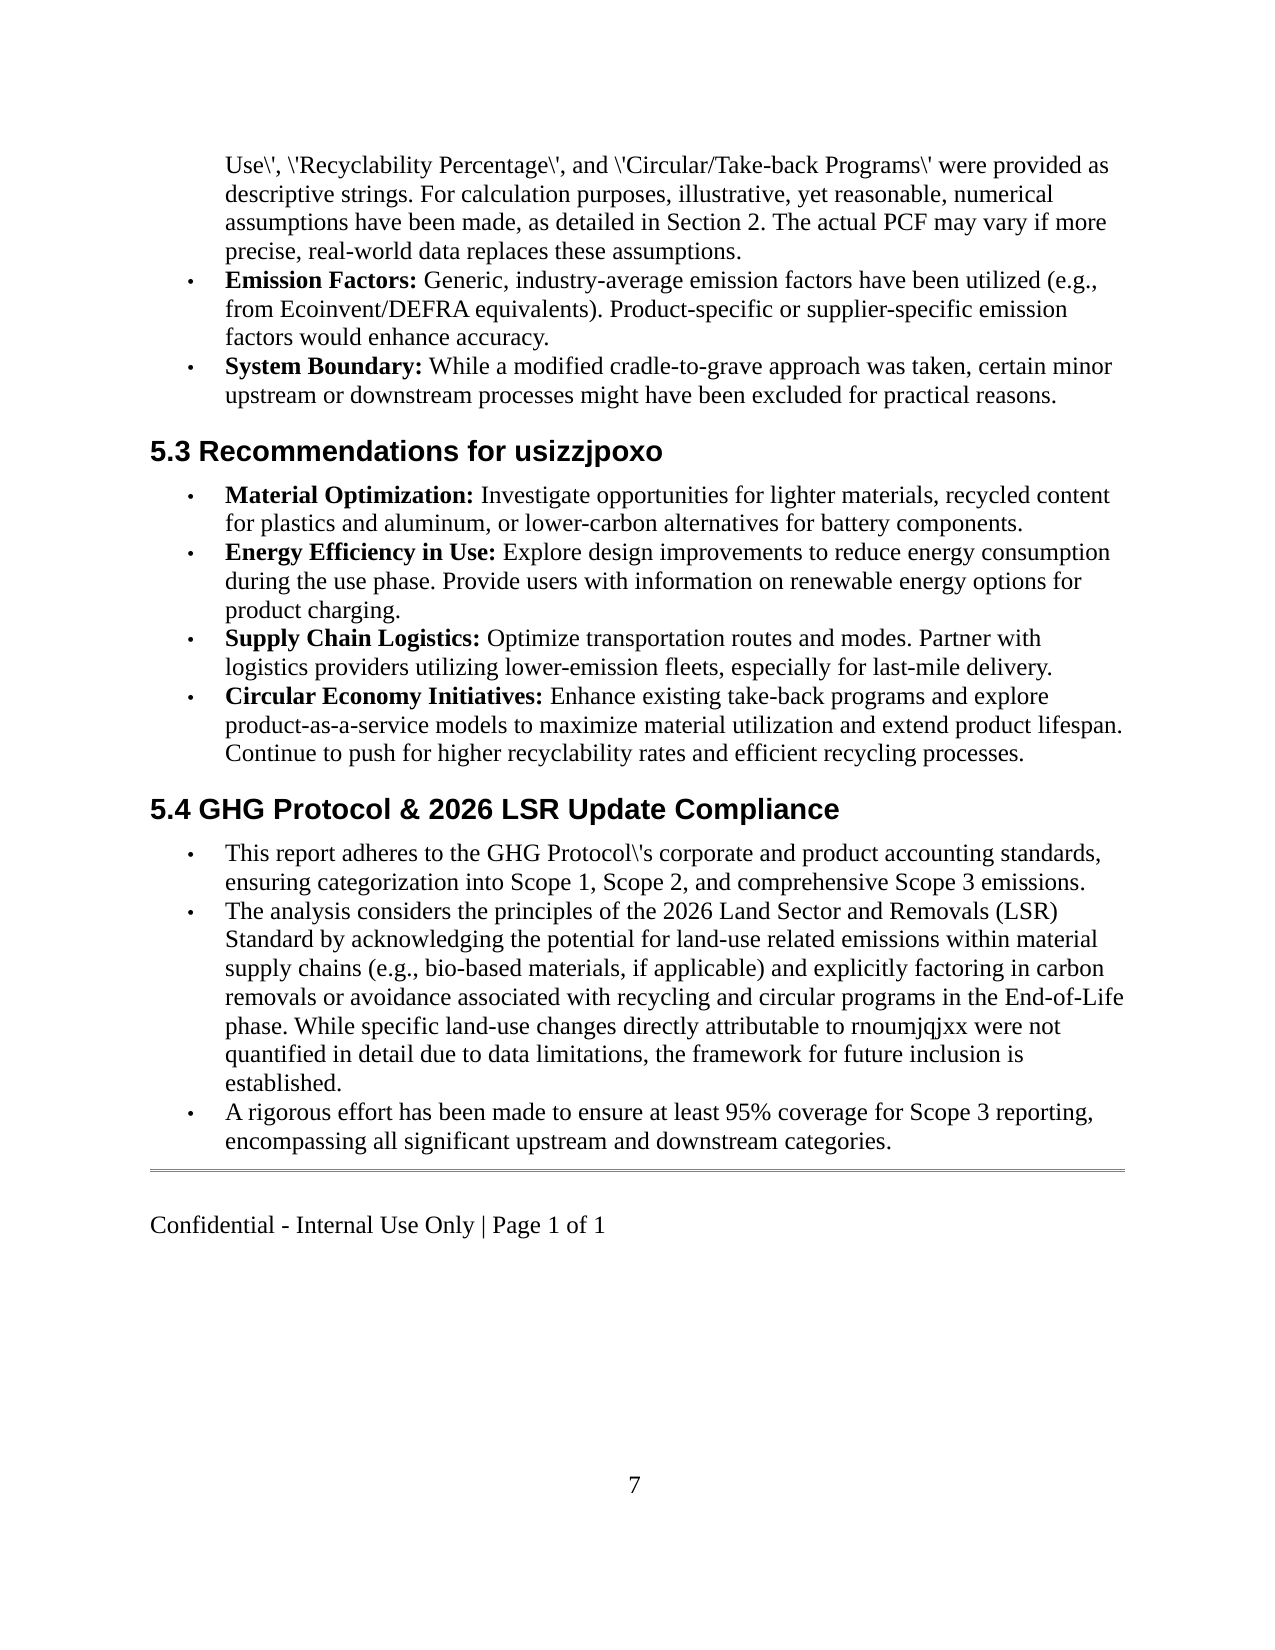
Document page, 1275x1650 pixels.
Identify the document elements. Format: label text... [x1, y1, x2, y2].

list Use\', \'Recyclability Percentage\', and \'Circular/Take-back Programs\' were provided as descriptive strings. For calculation purposes, illustrative, yet reasonable, numerical assumptions have been made, as detailed in Section 2. The actual PCF may vary if more precise, real-world data replaces these assumptions. [187, 150, 1125, 265]
list System Boundary: While a modified cradle-to-grave approach was taken, certain minor upstream or downstream processes might have been excluded for practical reasons. [187, 351, 1125, 409]
list Material Optimization: Investigate opportunities for lighter materials, recycled content for plastics and aluminum, or lower-carbon alternatives for battery components. [187, 480, 1125, 537]
list Emission Factors: Generic, industry-average emission factors have been utilized (e.g., from Ecoinvent/DEFRA equivalents). Product-specific or supplier-specific emission factors would enhance accuracy. [187, 265, 1125, 351]
list This report adheres to the GHG Protocol\'s corporate and product accounting standards, ensuring categorization into Scope 1, Scope 2, and comprehensive Scope 3 emissions. [187, 838, 1125, 896]
list Circular Economy Initiatives: Enhance existing take-back programs and explore product-as-a-service models to maximize material utilization and extend product lifespan. Continue to push for higher recyclability rates and efficient recycling processes. [187, 681, 1125, 767]
list Supply Chain Logistics: Optimize transportation routes and modes. Partner with logistics providers utilizing lower-emission fleets, especially for last-mile delivery. [187, 623, 1125, 681]
subtitle 5.3 Recommendations for usizzjpoxo [150, 434, 1125, 467]
subtitle 5.4 GHG Protocol & 2026 LSR Update Compliance [150, 792, 1125, 826]
list Energy Efficiency in Use: Explore design improvements to reduce energy consumption during the use phase. Provide users with information on renewable energy options for product charging. [187, 537, 1125, 623]
text Confidential - Internal Use Only | Page 1 of 1 [150, 1210, 1125, 1238]
list The analysis considers the principles of the 2026 Land Sector and Removals (LSR) Standard by acknowledging the potential for land-use related emissions within material supply chains (e.g., bio-based materials, if applicable) and explicitly factoring in carbon removals or avoidance associated with recycling and circular programs in the End-of-Life phase. While specific land-use changes directly attributable to rnoumjqjxx were not quantified in detail due to data limitations, the framework for future inclusion is established. [187, 896, 1125, 1097]
list A rigorous effort has been made to ensure at least 95% coverage for Scope 3 reporting, encompassing all significant upstream and downstream categories. [187, 1097, 1125, 1154]
